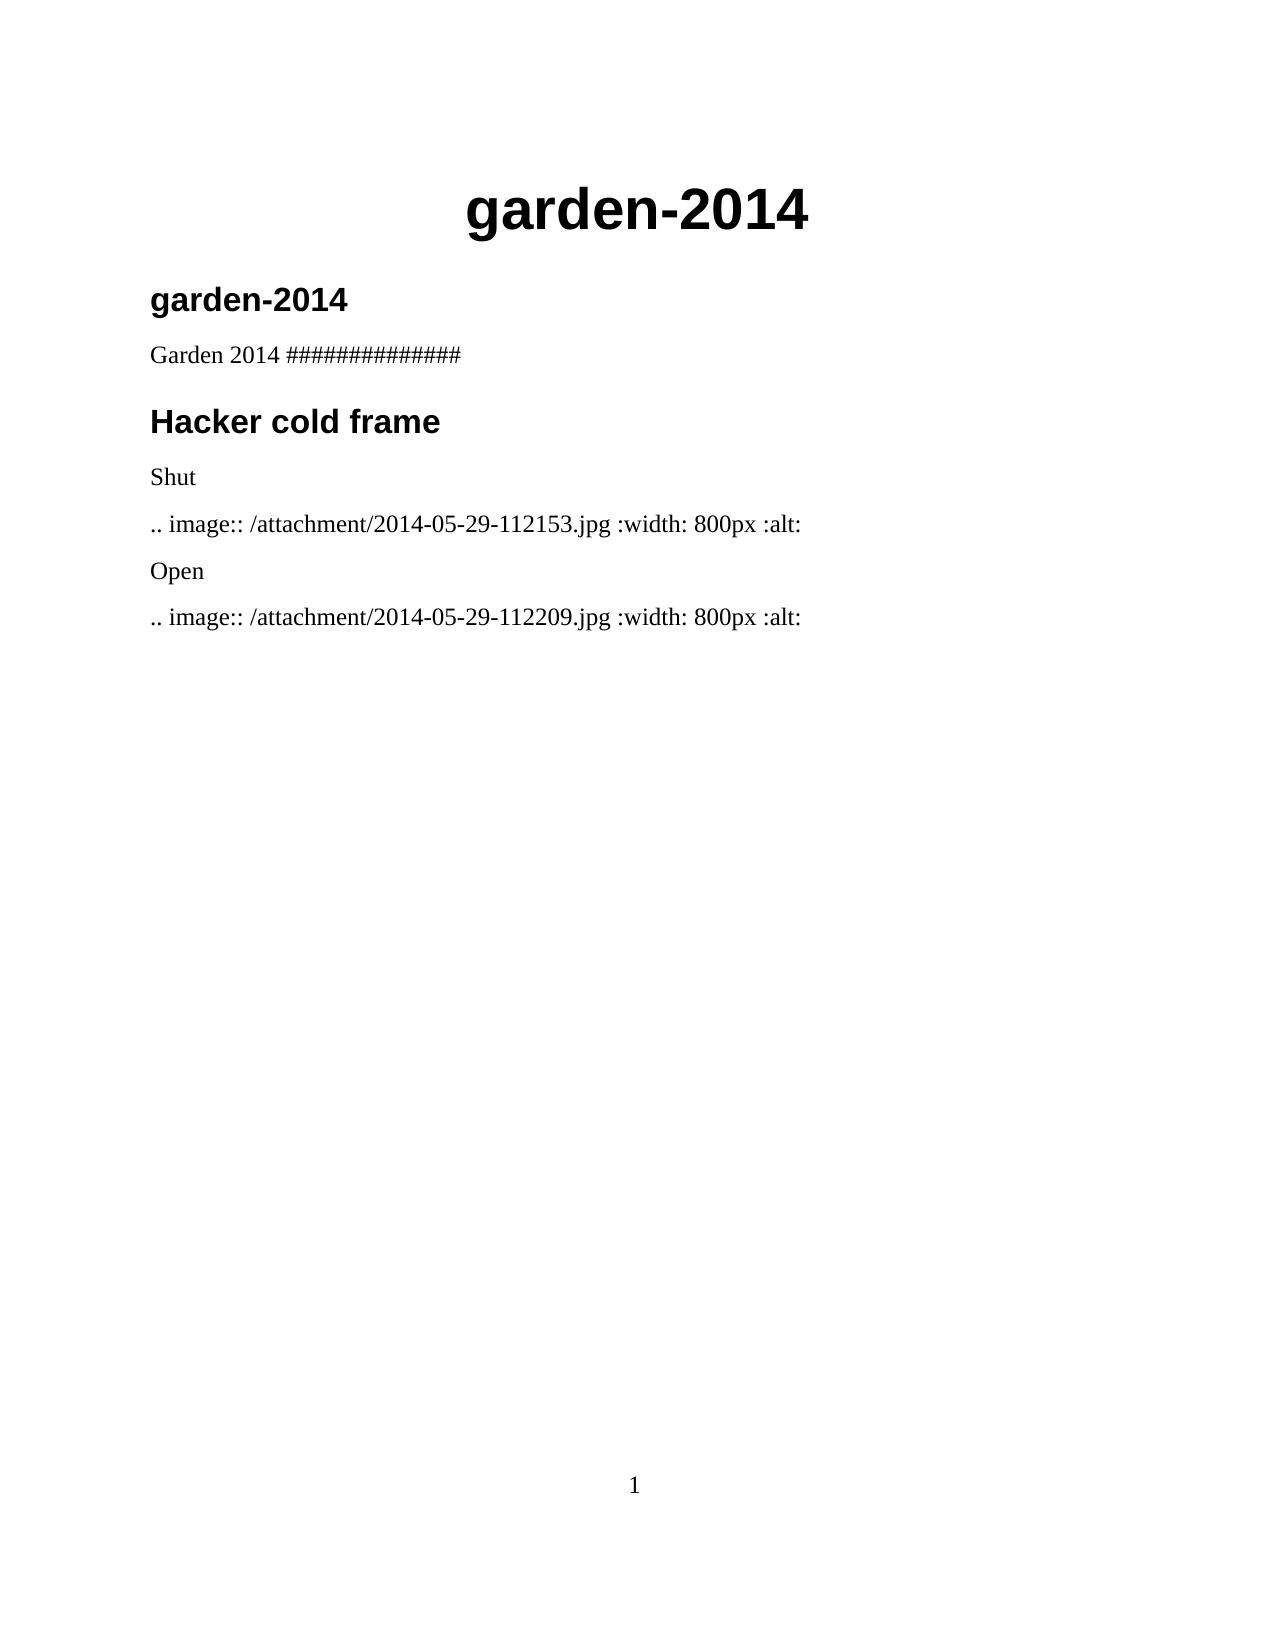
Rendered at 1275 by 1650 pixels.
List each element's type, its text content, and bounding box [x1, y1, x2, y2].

text .. image:: /attachment/2014-05-29-112153.jpg :width: 800px :alt: [150, 509, 1125, 538]
text Garden 2014 ############## [150, 340, 1125, 368]
text .. image:: /attachment/2014-05-29-112209.jpg :width: 800px :alt: [150, 602, 1125, 631]
title garden-2014 [150, 175, 1125, 242]
text Open [150, 556, 1125, 584]
subtitle garden-2014 [150, 279, 1125, 318]
text Shut [150, 462, 1125, 491]
subtitle Hacker cold frame [150, 402, 1125, 441]
